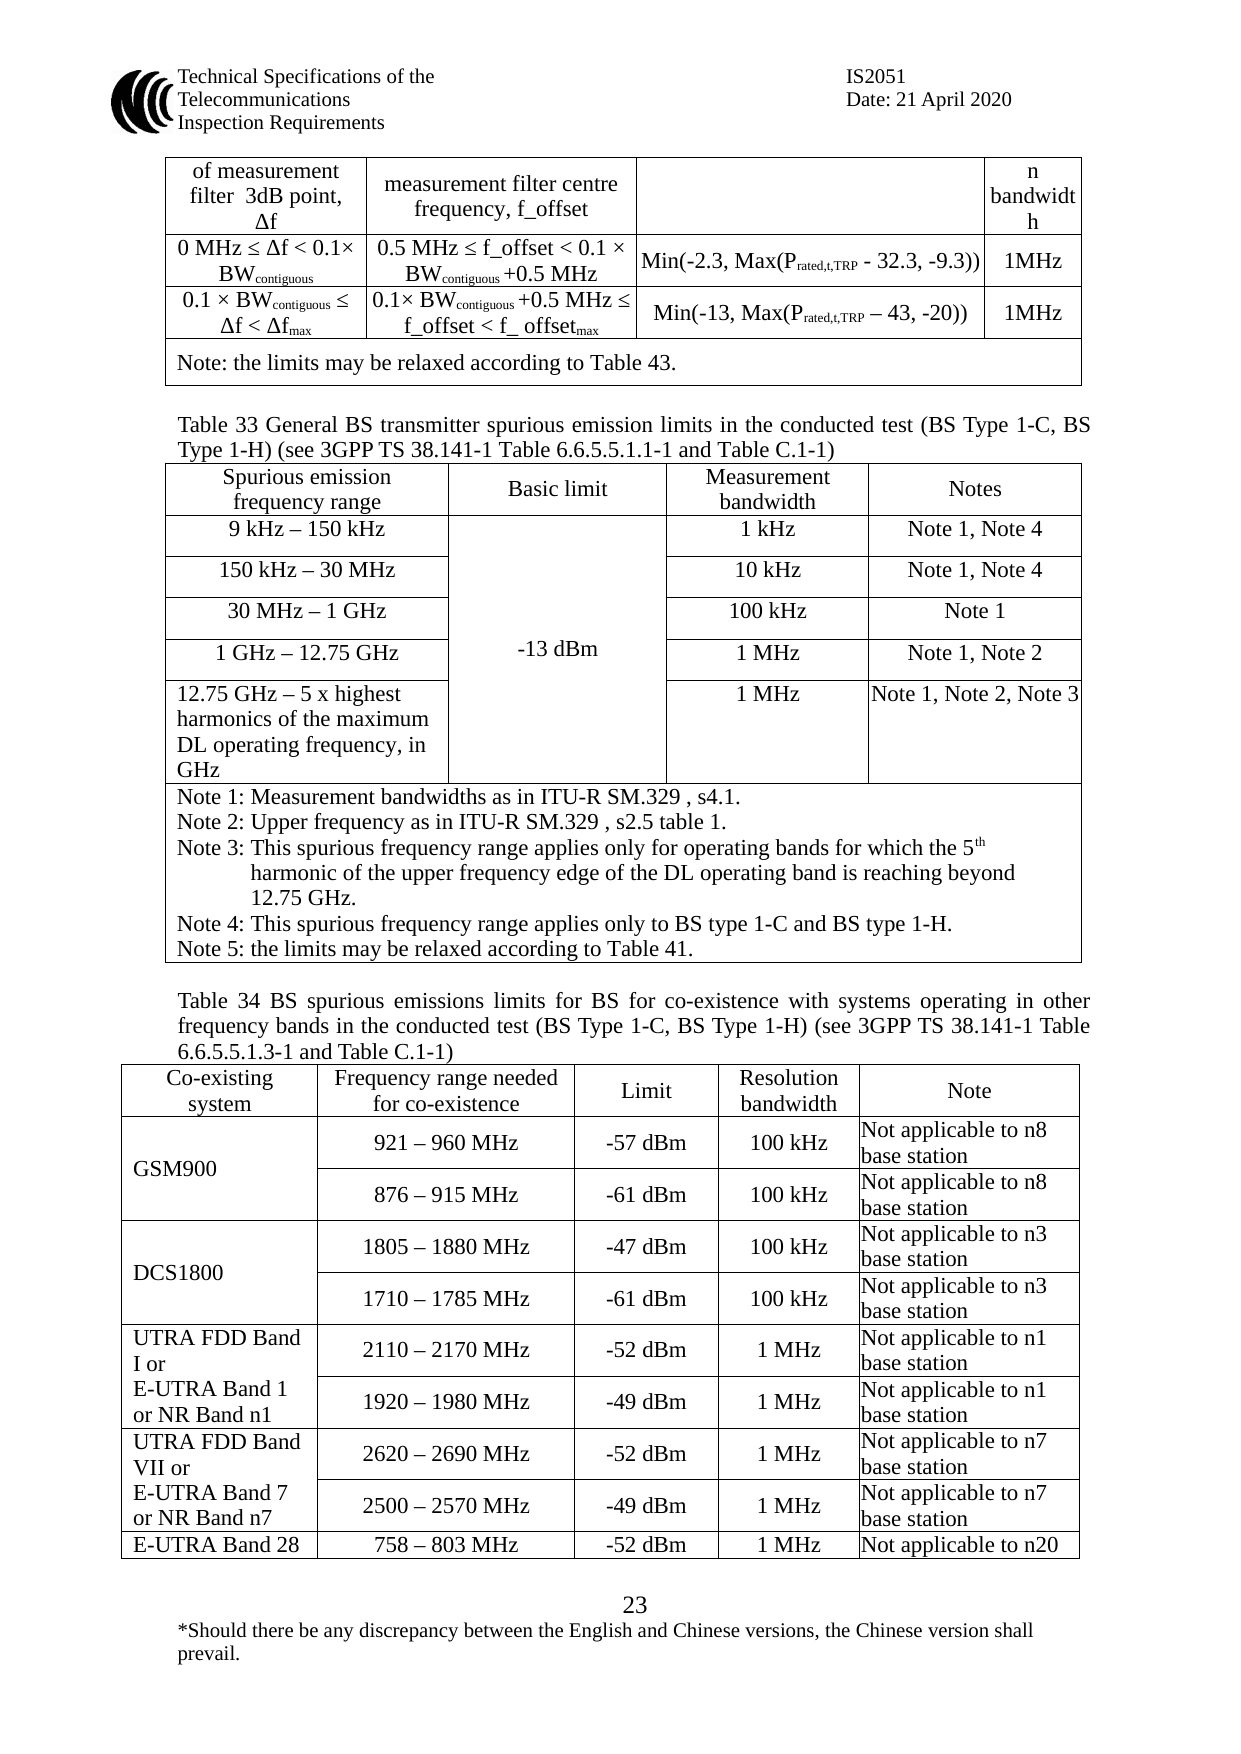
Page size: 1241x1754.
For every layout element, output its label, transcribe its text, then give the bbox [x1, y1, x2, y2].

table_cell Note 1 [869, 598, 1081, 639]
table_cell -47 dBm [575, 1221, 718, 1272]
table_cell 1 MHz [719, 1377, 859, 1427]
table_cell DCS1800 [122, 1221, 317, 1324]
table_cell Not applicable to n3 base station [860, 1221, 1079, 1272]
table_cell Note 1, Note 4 [869, 557, 1081, 597]
table_header Frequency range needed for co-existence [318, 1065, 574, 1116]
table_cell Not applicable to n7 base station [860, 1480, 1079, 1531]
table_cell 30 MHz – 1 GHz [166, 598, 448, 639]
table_cell Not applicable to n1 base station [860, 1325, 1079, 1376]
table_cell Not applicable to n8 base station [860, 1117, 1079, 1168]
table_cell 2620 – 2690 MHz [318, 1429, 574, 1479]
table_cell 0.5 MHz ≤ f_offset < 0.1 × BWcontiguous +0.5 MHz [367, 235, 636, 286]
table_cell -49 dBm [575, 1480, 718, 1531]
table_header Measurement bandwidth [667, 464, 868, 514]
table_cell 1 MHz [719, 1532, 859, 1558]
table_header Co-existing system [122, 1065, 317, 1116]
table_header Note [860, 1065, 1079, 1116]
table_cell 2500 – 2570 MHz [318, 1480, 574, 1531]
table_cell 1 MHz [719, 1325, 859, 1376]
table_cell 100 kHz [719, 1117, 859, 1168]
text Table 34 BS spurious emissions limits for BS for co-existence with systems operating in other frequency bands in the conducted test (BS Type 1-C, BS Type 1-H) (see 3GPP TS 38.141-1 Table 6.6.5.5.1.3-1 and Table C.1-1) [177, 988, 1092, 1064]
table_cell 1MHz [985, 235, 1081, 286]
table_cell 12.75 GHz – 5 x highest harmonics of the maximum DL operating frequency, in GHz [166, 681, 448, 783]
table_cell 1710 – 1785 MHz [318, 1273, 574, 1324]
table_cell UTRA FDD Band I or E-UTRA Band 1 or NR Band n1 [122, 1325, 317, 1427]
table_cell -13 dBm [449, 516, 666, 783]
table_header [637, 158, 984, 234]
table_cell 100 kHz [719, 1169, 859, 1220]
table_cell Min(-2.3, Max(Prated,t,TRP - 32.3, -9.3)) [637, 235, 984, 286]
table_cell 100 kHz [667, 598, 868, 639]
table_header Notes [869, 464, 1081, 514]
table_header n bandwidth [985, 158, 1081, 234]
table_cell -49 dBm [575, 1377, 718, 1427]
table_cell 1920 – 1980 MHz [318, 1377, 574, 1427]
table_cell -61 dBm [575, 1273, 718, 1324]
table_cell Note: the limits may be relaxed according to Table 43. [166, 339, 1081, 385]
table_cell 1 MHz [667, 640, 868, 680]
table_cell 1805 – 1880 MHz [318, 1221, 574, 1272]
table_header Resolution bandwidth [719, 1065, 859, 1116]
table_cell Min(-13, Max(Prated,t,TRP – 43, -20)) [637, 287, 984, 338]
table_cell Note 1, Note 2 [869, 640, 1081, 680]
table_cell -57 dBm [575, 1117, 718, 1168]
table_cell 1MHz [985, 287, 1081, 338]
table_cell 0.1 × BWcontiguous ≤ Δf < Δfmax [166, 287, 366, 338]
table_cell -52 dBm [575, 1325, 718, 1376]
table_cell 10 kHz [667, 557, 868, 597]
table_cell 758 – 803 MHz [318, 1532, 574, 1558]
table_cell Not applicable to n8 base station [860, 1169, 1079, 1220]
table_cell Note 1, Note 4 [869, 516, 1081, 556]
table_header Limit [575, 1065, 718, 1116]
table_cell 9 kHz – 150 kHz [166, 516, 448, 556]
table_header Basic limit [449, 464, 666, 514]
table_header measurement filter centre frequency, f_offset [367, 158, 636, 234]
table_cell Not applicable to n7 base station [860, 1429, 1079, 1479]
table_cell E-UTRA Band 28 [122, 1532, 317, 1558]
table_cell -61 dBm [575, 1169, 718, 1220]
table_cell Note 1, Note 2, Note 3 [869, 681, 1081, 783]
table_cell 100 kHz [719, 1221, 859, 1272]
table_cell Not applicable to n20 [860, 1532, 1079, 1558]
table_cell -52 dBm [575, 1429, 718, 1479]
table_cell 0 MHz ≤ Δf < 0.1× BWcontiguous [166, 235, 366, 286]
text Table 33 General BS transmitter spurious emission limits in the conducted test (BS Type 1-C, BS Type 1-H) (see 3GPP TS 38.141-1 Table 6.6.5.5.1.1-1 and Table C.1-1) [177, 412, 1092, 463]
table_cell 150 kHz – 30 MHz [166, 557, 448, 597]
table_cell 1 GHz – 12.75 GHz [166, 640, 448, 680]
table_cell 1 kHz [667, 516, 868, 556]
table_cell UTRA FDD Band VII or E-UTRA Band 7 or NR Band n7 [122, 1429, 317, 1531]
table_header Spurious emission frequency range [166, 464, 448, 514]
table_cell 0.1× BWcontiguous +0.5 MHz ≤ f_offset < f_ offsetmax [367, 287, 636, 338]
table_cell GSM900 [122, 1117, 317, 1220]
table_cell 1 MHz [719, 1480, 859, 1531]
table_header of measurement filter 3dB point, Δf [166, 158, 366, 234]
table_cell -52 dBm [575, 1532, 718, 1558]
table_cell 100 kHz [719, 1273, 859, 1324]
table_cell Not applicable to n3 base station [860, 1273, 1079, 1324]
table_cell Note 1: Measurement bandwidths as in ITU-R SM.329 , s4.1. Note 2: Upper frequency as in ITU-R SM.329 , s2.5 table 1. Note 3: This spurious frequency range applies only for operating bands for which the 5th harmonic of the upper frequency edge of the DL operating band is reaching beyond 12.75 GHz. Note 4: This spurious frequency range applies only to BS type 1-C and BS type 1-H. Note 5: the limits may be relaxed according to Table 41. [166, 784, 1081, 962]
table_cell 876 – 915 MHz [318, 1169, 574, 1220]
table_cell 1 MHz [719, 1429, 859, 1479]
table_cell 1 MHz [667, 681, 868, 783]
table_cell Not applicable to n1 base station [860, 1377, 1079, 1427]
table_cell 921 – 960 MHz [318, 1117, 574, 1168]
table_cell 2110 – 2170 MHz [318, 1325, 574, 1376]
